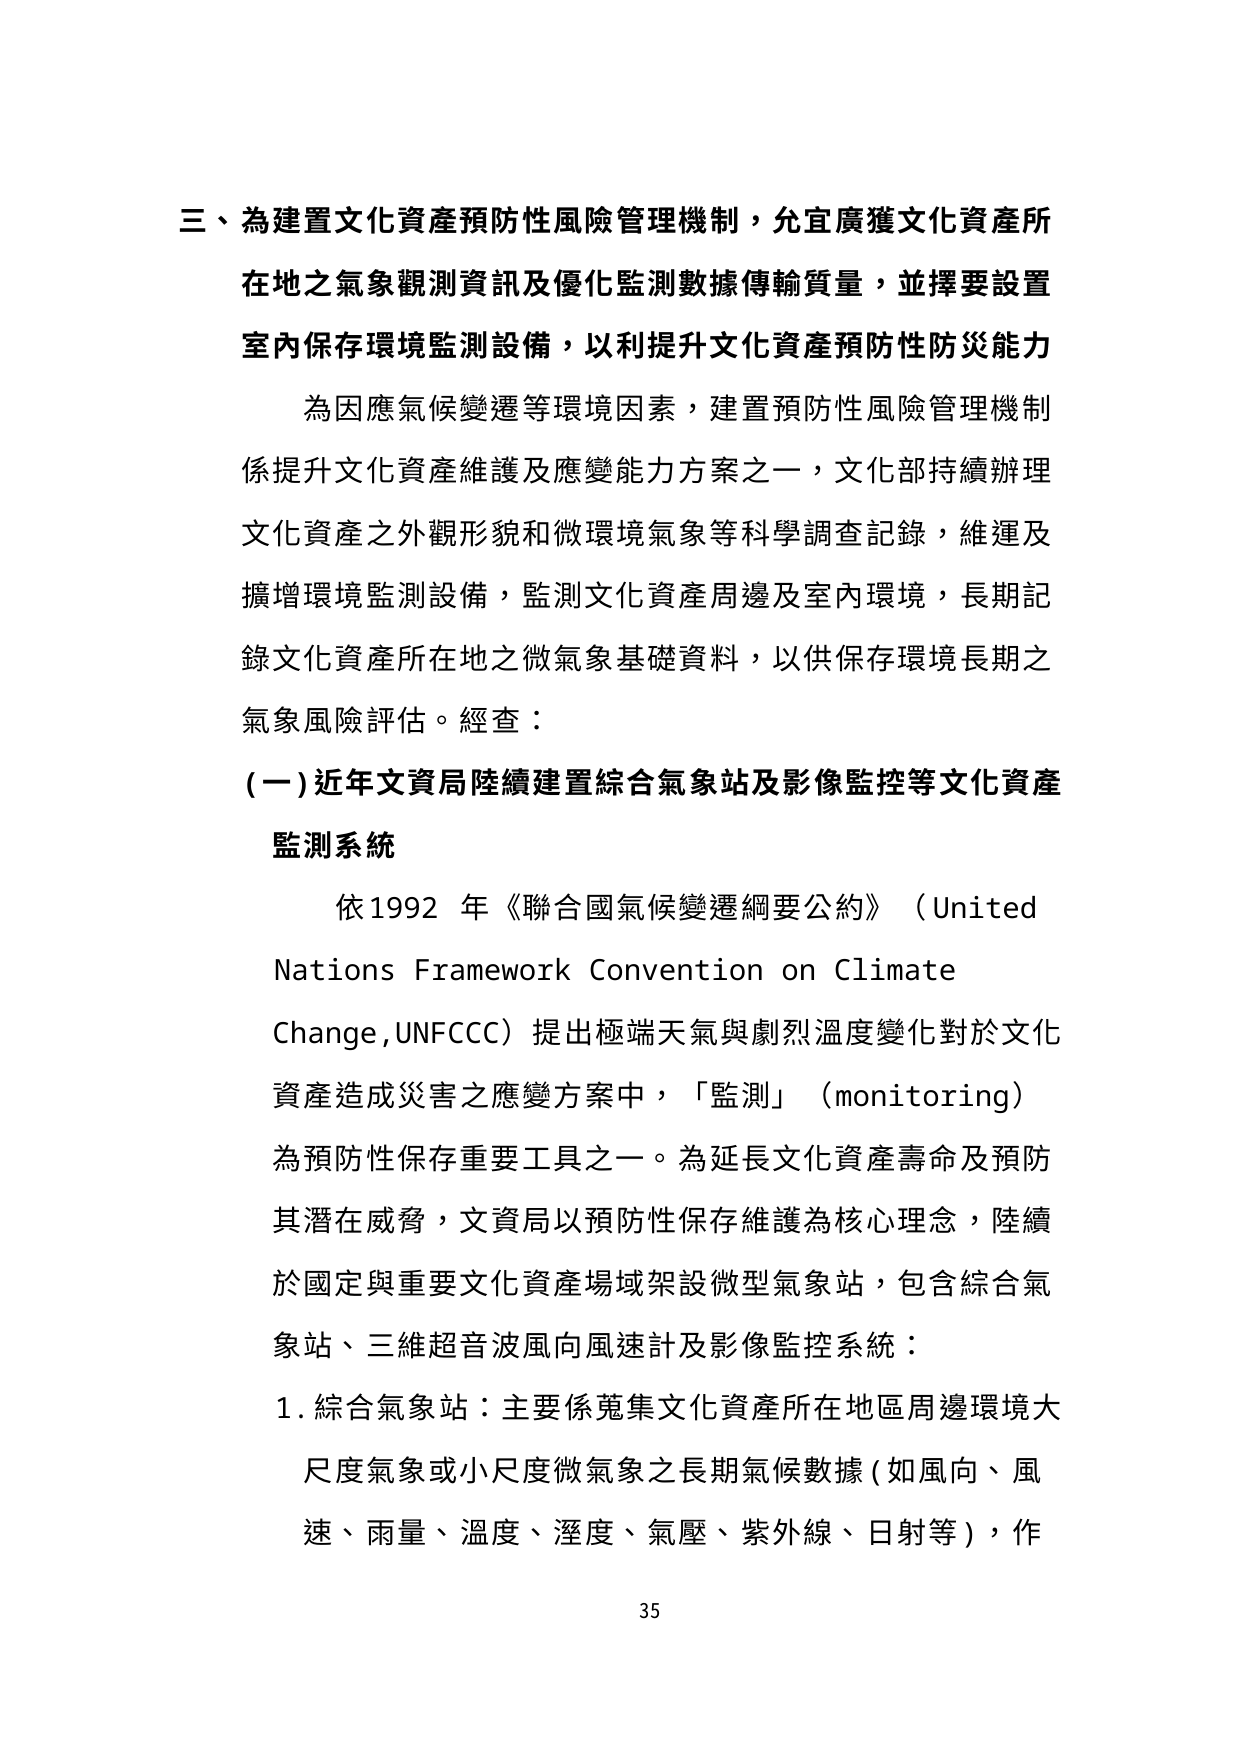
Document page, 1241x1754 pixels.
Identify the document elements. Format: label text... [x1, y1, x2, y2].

text 為因應氣候變遷等環境因素，建置預防性風險管理機制係提升文化資產維護及應變能力方案之一，文化部持續辦理文化資產之外觀形貌和微環境氣象等科學調查記錄，維運及擴增環境監測設備，監測文化資產周邊及室內環境，長期記錄文化資產所在地之微氣象基礎資料，以供保存環境長期之氣象風險評估。經查： [236, 365, 1063, 740]
text 三、為建置文化資產預防性風險管理機制，允宜廣獲文化資產所在地之氣象觀測資訊及優化監測數據傳輸質量，並擇要設置室內保存環境監測設備，以利提升文化資產預防性防災能力 [177, 177, 1063, 365]
text 依1992 年《聯合國氣候變遷綱要公約》（United Nations Framework Convention on Climate Change,UNFCCC）提出極端天氣與劇烈溫度變化對於文化資產造成災害之應變方案中，「監測」（monitoring）為預防性保存重要工具之一。為延長文化資產壽命及預防其潛在威脅，文資局以預防性保存維護為核心理念，陸續於國定與重要文化資產場域架設微型氣象站，包含綜合氣象站、三維超音波風向風速計及影像監控系統： [266, 865, 1063, 1365]
text 1.綜合氣象站：主要係蒐集文化資產所在地區周邊環境大尺度氣象或小尺度微氣象之長期氣候數據(如風向、風速、雨量、溫度、溼度、氣壓、紫外線、日射等)，作 [266, 1365, 1063, 1552]
text (一)近年文資局陸續建置綜合氣象站及影像監控等文化資產監測系統 [236, 740, 1063, 865]
